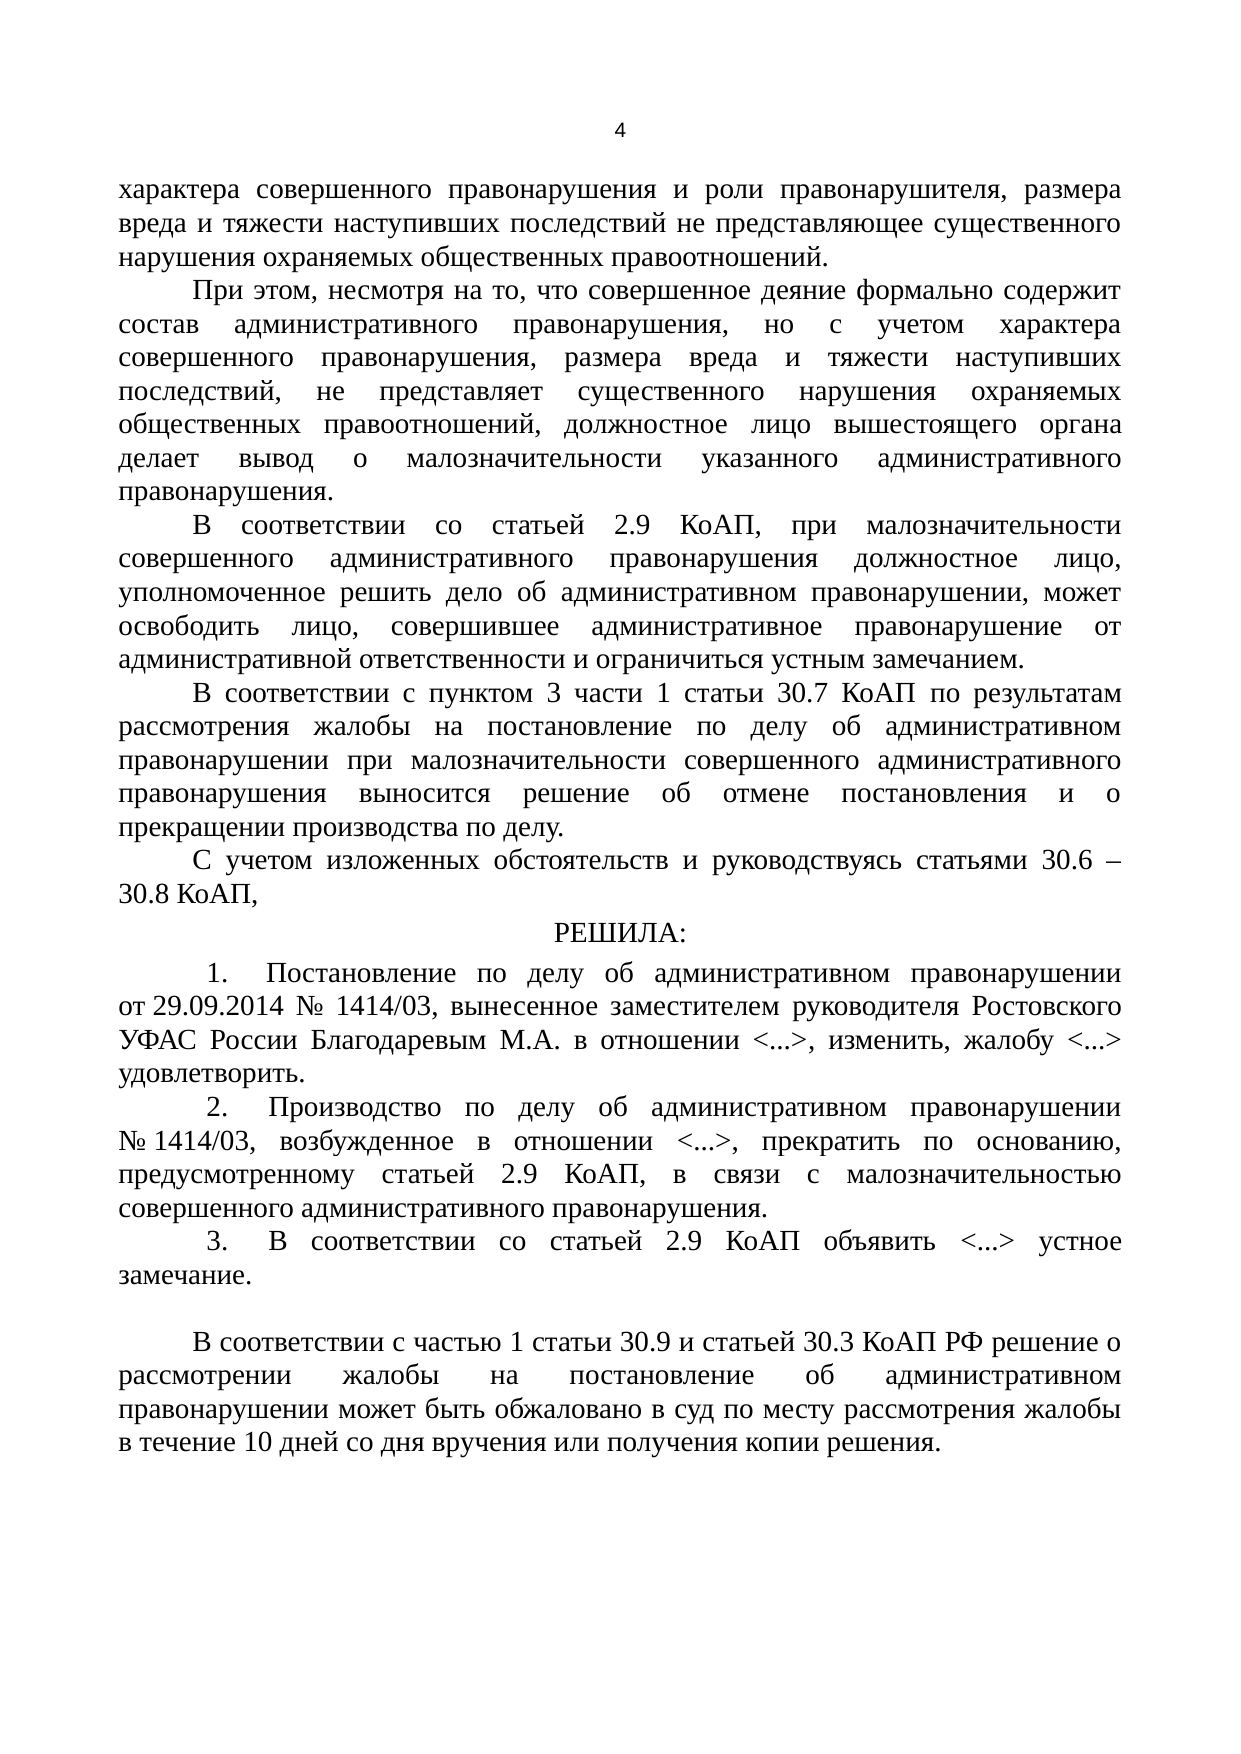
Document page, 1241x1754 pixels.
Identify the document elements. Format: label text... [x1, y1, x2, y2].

text РЕШИЛА: [118, 915, 1122, 949]
text 1. Постановление по делу об административном правонарушении от 29.09.2014 № 1414/03, вынесенное заместителем руководителя Ростовского УФАС России Благодаревым М.А. в отношении <...>, изменить, жалобу <...> удовлетворить. [118, 955, 1122, 1089]
text В соответствии со статьей 2.9 КоАП, при малозначительности совершенного административного правонарушения должностное лицо, уполномоченное решить дело об административном правонарушении, может освободить лицо, совершившее административное правонарушение от административной ответственности и ограничиться устным замечанием. [118, 507, 1122, 675]
text При этом, несмотря на то, что совершенное деяние формально содержит состав административного правонарушения, но с учетом характера совершенного правонарушения, размера вреда и тяжести наступивших последствий, не представляет существенного нарушения охраняемых общественных правоотношений, должностное лицо вышестоящего органа делает вывод о малозначительности указанного административного правонарушения. [118, 272, 1122, 507]
list В соответствии со статьей 2.9 КоАП объявить <...> устное замечание. [118, 1223, 1122, 1290]
text характера совершенного правонарушения и роли правонарушителя, размера вреда и тяжести наступивших последствий не представляющее существенного нарушения охраняемых общественных правоотношений. [118, 172, 1122, 272]
list Производство по делу об административном правонарушении № 1414/03, возбужденное в отношении <...>, прекратить по основанию, предусмотренному статьей 2.9 КоАП, в связи с малозначительностью совершенного административного правонарушения. [118, 1089, 1122, 1223]
text В соответствии с пунктом 3 части 1 статьи 30.7 КоАП по результатам рассмотрения жалобы на постановление по делу об административном правонарушении при малозначительности совершенного административного правонарушения выносится решение об отмене постановления и о прекращении производства по делу. [118, 675, 1122, 842]
text С учетом изложенных обстоятельств и руководствуясь статьями 30.6 – 30.8 КоАП, [118, 842, 1122, 909]
text В соответствии с частью 1 статьи 30.9 и статьей 30.3 КоАП РФ решение о рассмотрении жалобы на постановление об административном правонарушении может быть обжаловано в суд по месту рассмотрения жалобы в течение 10 дней со дня вручения или получения копии решения. [118, 1324, 1122, 1458]
